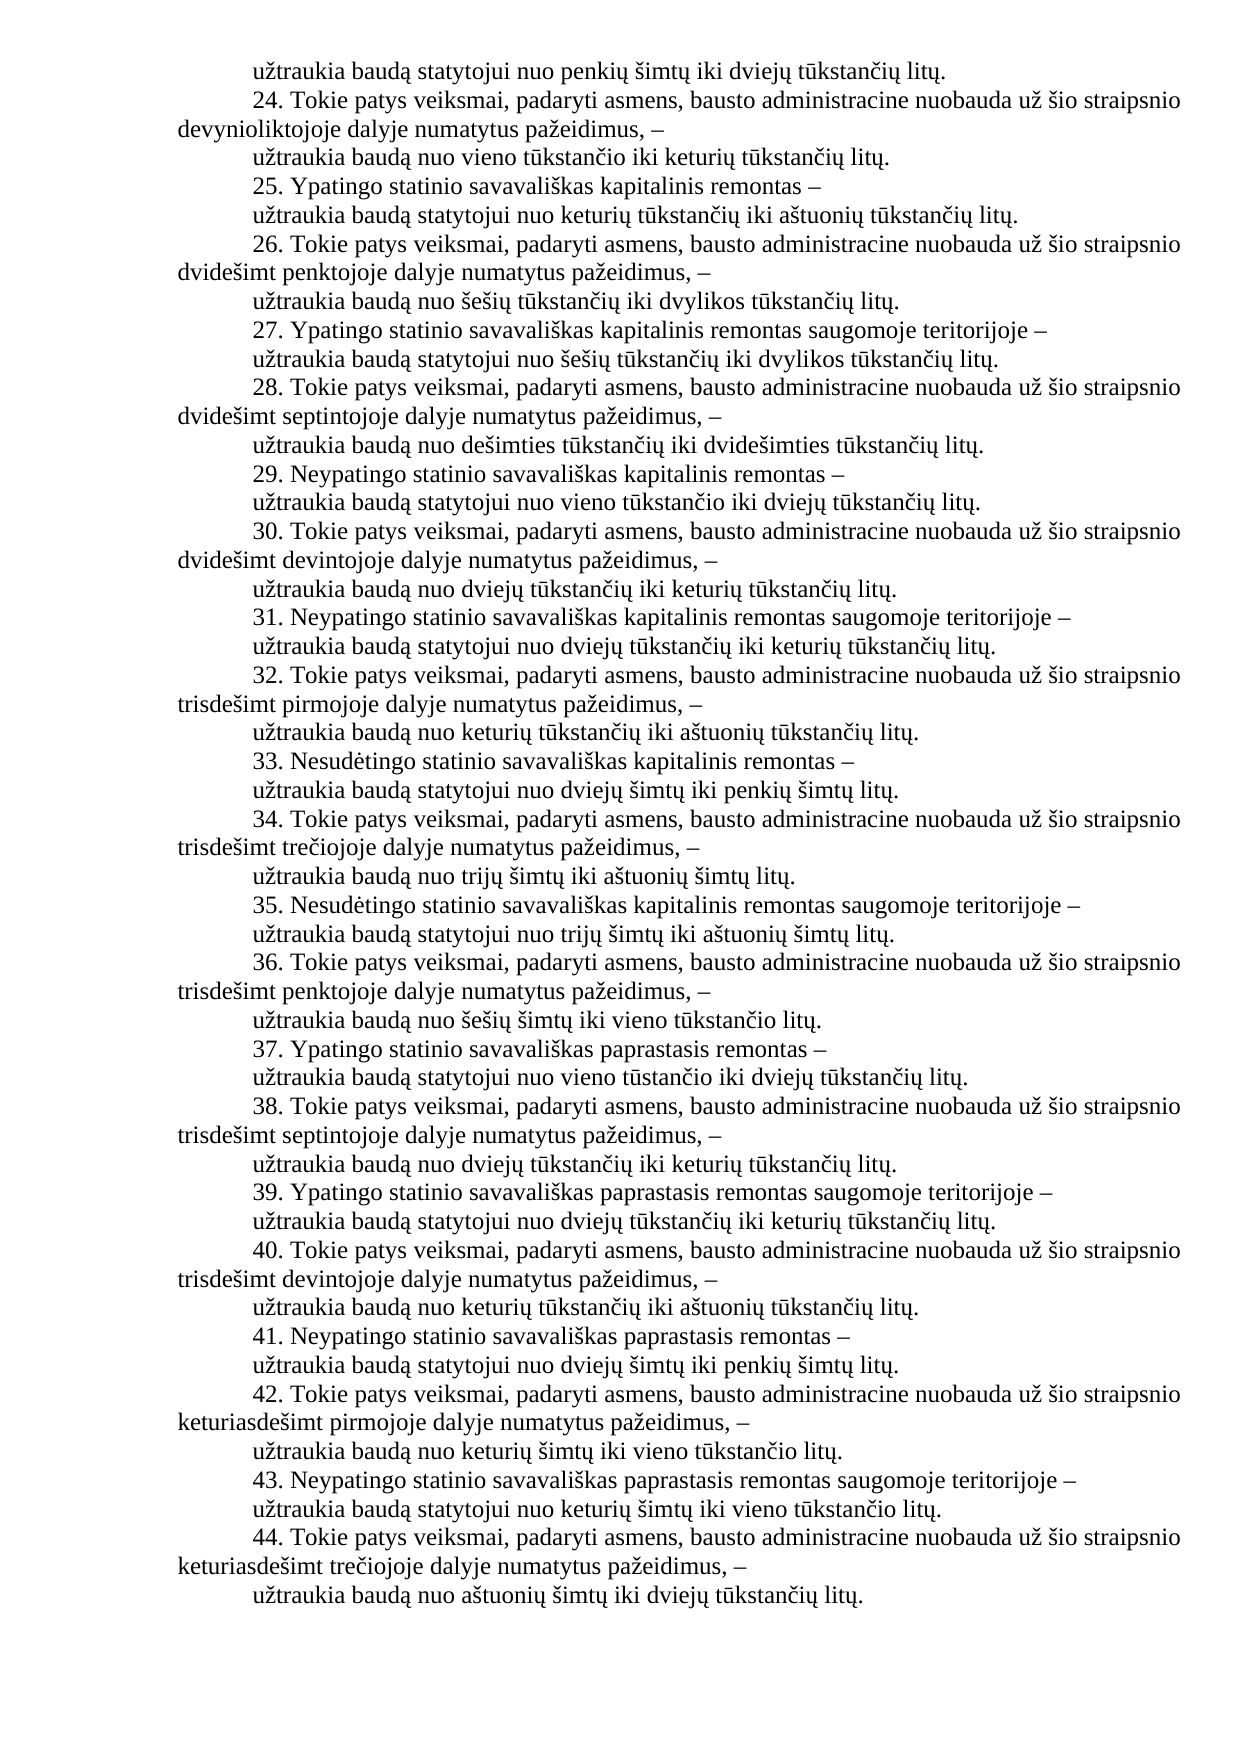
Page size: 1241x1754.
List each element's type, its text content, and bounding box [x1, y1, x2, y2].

text užtraukia baudą statytojui nuo trijų šimtų iki aštuonių šimtų litų. [177, 919, 1181, 947]
text užtraukia baudą statytojui nuo dviejų tūkstančių iki keturių tūkstančių litų. [177, 631, 1181, 660]
text 35. Nesudėtingo statinio savavališkas kapitalinis remontas saugomoje teritorijoje – [177, 890, 1181, 919]
text užtraukia baudą statytojui nuo keturių šimtų iki vieno tūkstančio litų. [177, 1494, 1181, 1522]
text užtraukia baudą nuo dviejų tūkstančių iki keturių tūkstančių litų. [177, 1149, 1181, 1177]
text užtraukia baudą nuo keturių šimtų iki vieno tūkstančio litų. [177, 1436, 1181, 1465]
text užtraukia baudą nuo trijų šimtų iki aštuonių šimtų litų. [177, 861, 1181, 890]
text užtraukia baudą nuo šešių tūkstančių iki dvylikos tūkstančių litų. [177, 286, 1181, 315]
text užtraukia baudą nuo keturių tūkstančių iki aštuonių tūkstančių litų. [177, 717, 1181, 746]
text 42. Tokie patys veiksmai, padaryti asmens, bausto administracine nuobauda už šio straipsnio keturiasdešimt pirmojoje dalyje numatytus pažeidimus, – [177, 1379, 1181, 1436]
text 24. Tokie patys veiksmai, padaryti asmens, bausto administracine nuobauda už šio straipsnio devynioliktojoje dalyje numatytus pažeidimus, – [177, 85, 1181, 142]
text 25. Ypatingo statinio savavališkas kapitalinis remontas – [177, 171, 1181, 200]
text 44. Tokie patys veiksmai, padaryti asmens, bausto administracine nuobauda už šio straipsnio keturiasdešimt trečiojoje dalyje numatytus pažeidimus, – [177, 1522, 1181, 1580]
text 43. Neypatingo statinio savavališkas paprastasis remontas saugomoje teritorijoje – [177, 1465, 1181, 1494]
text 27. Ypatingo statinio savavališkas kapitalinis remontas saugomoje teritorijoje – [177, 315, 1181, 344]
text užtraukia baudą statytojui nuo penkių šimtų iki dviejų tūkstančių litų. [177, 56, 1181, 85]
text 28. Tokie patys veiksmai, padaryti asmens, bausto administracine nuobauda už šio straipsnio dvidešimt septintojoje dalyje numatytus pažeidimus, – [177, 372, 1181, 430]
text užtraukia baudą statytojui nuo dviejų šimtų iki penkių šimtų litų. [177, 1350, 1181, 1379]
text užtraukia baudą statytojui nuo vieno tūkstančio iki dviejų tūkstančių litų. [177, 487, 1181, 516]
text užtraukia baudą nuo aštuonių šimtų iki dviejų tūkstančių litų. [177, 1580, 1181, 1609]
text 40. Tokie patys veiksmai, padaryti asmens, bausto administracine nuobauda už šio straipsnio trisdešimt devintojoje dalyje numatytus pažeidimus, – [177, 1235, 1181, 1292]
text užtraukia baudą statytojui nuo dviejų šimtų iki penkių šimtų litų. [177, 775, 1181, 804]
text 30. Tokie patys veiksmai, padaryti asmens, bausto administracine nuobauda už šio straipsnio dvidešimt devintojoje dalyje numatytus pažeidimus, – [177, 516, 1181, 574]
text užtraukia baudą nuo dviejų tūkstančių iki keturių tūkstančių litų. [177, 574, 1181, 602]
text 37. Ypatingo statinio savavališkas paprastasis remontas – [177, 1034, 1181, 1062]
text užtraukia baudą nuo šešių šimtų iki vieno tūkstančio litų. [177, 1005, 1181, 1034]
text 39. Ypatingo statinio savavališkas paprastasis remontas saugomoje teritorijoje – [177, 1177, 1181, 1206]
text 26. Tokie patys veiksmai, padaryti asmens, bausto administracine nuobauda už šio straipsnio dvidešimt penktojoje dalyje numatytus pažeidimus, – [177, 229, 1181, 286]
text 34. Tokie patys veiksmai, padaryti asmens, bausto administracine nuobauda už šio straipsnio trisdešimt trečiojoje dalyje numatytus pažeidimus, – [177, 804, 1181, 861]
text užtraukia baudą statytojui nuo dviejų tūkstančių iki keturių tūkstančių litų. [177, 1206, 1181, 1235]
text užtraukia baudą nuo vieno tūkstančio iki keturių tūkstančių litų. [177, 142, 1181, 171]
text 31. Neypatingo statinio savavališkas kapitalinis remontas saugomoje teritorijoje – [177, 602, 1181, 631]
text užtraukia baudą statytojui nuo vieno tūstančio iki dviejų tūkstančių litų. [177, 1062, 1181, 1091]
text užtraukia baudą statytojui nuo keturių tūkstančių iki aštuonių tūkstančių litų. [177, 200, 1181, 229]
text 36. Tokie patys veiksmai, padaryti asmens, bausto administracine nuobauda už šio straipsnio trisdešimt penktojoje dalyje numatytus pažeidimus, – [177, 947, 1181, 1005]
text 41. Neypatingo statinio savavališkas paprastasis remontas – [177, 1321, 1181, 1350]
text užtraukia baudą statytojui nuo šešių tūkstančių iki dvylikos tūkstančių litų. [177, 344, 1181, 372]
text 32. Tokie patys veiksmai, padaryti asmens, bausto administracine nuobauda už šio straipsnio trisdešimt pirmojoje dalyje numatytus pažeidimus, – [177, 660, 1181, 717]
text užtraukia baudą nuo keturių tūkstančių iki aštuonių tūkstančių litų. [177, 1292, 1181, 1321]
text užtraukia baudą nuo dešimties tūkstančių iki dvidešimties tūkstančių litų. [177, 430, 1181, 459]
text 29. Neypatingo statinio savavališkas kapitalinis remontas – [177, 459, 1181, 487]
text 38. Tokie patys veiksmai, padaryti asmens, bausto administracine nuobauda už šio straipsnio trisdešimt septintojoje dalyje numatytus pažeidimus, – [177, 1091, 1181, 1149]
text 33. Nesudėtingo statinio savavališkas kapitalinis remontas – [177, 746, 1181, 775]
